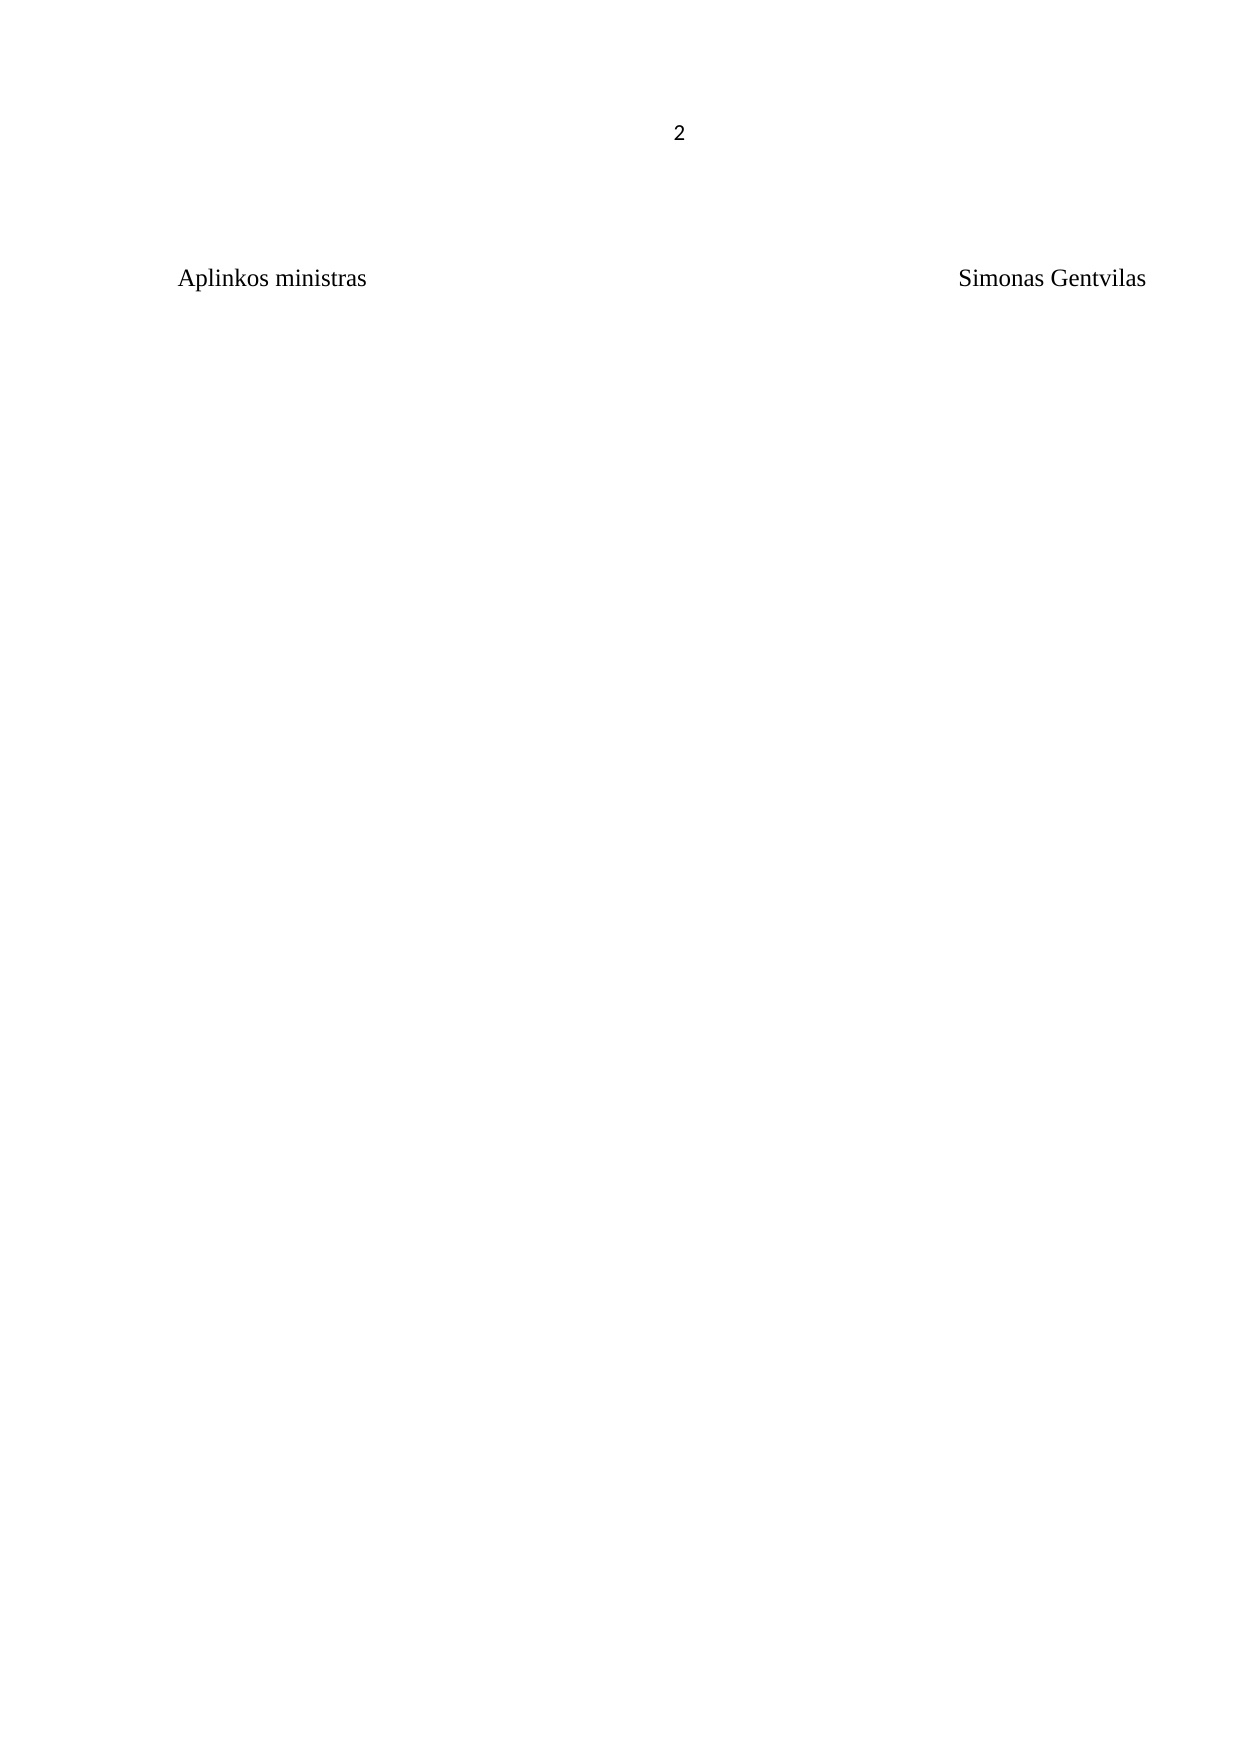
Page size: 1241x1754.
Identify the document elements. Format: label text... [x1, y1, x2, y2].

text Aplinkos ministras Simonas Gentvilas [177, 263, 1181, 292]
